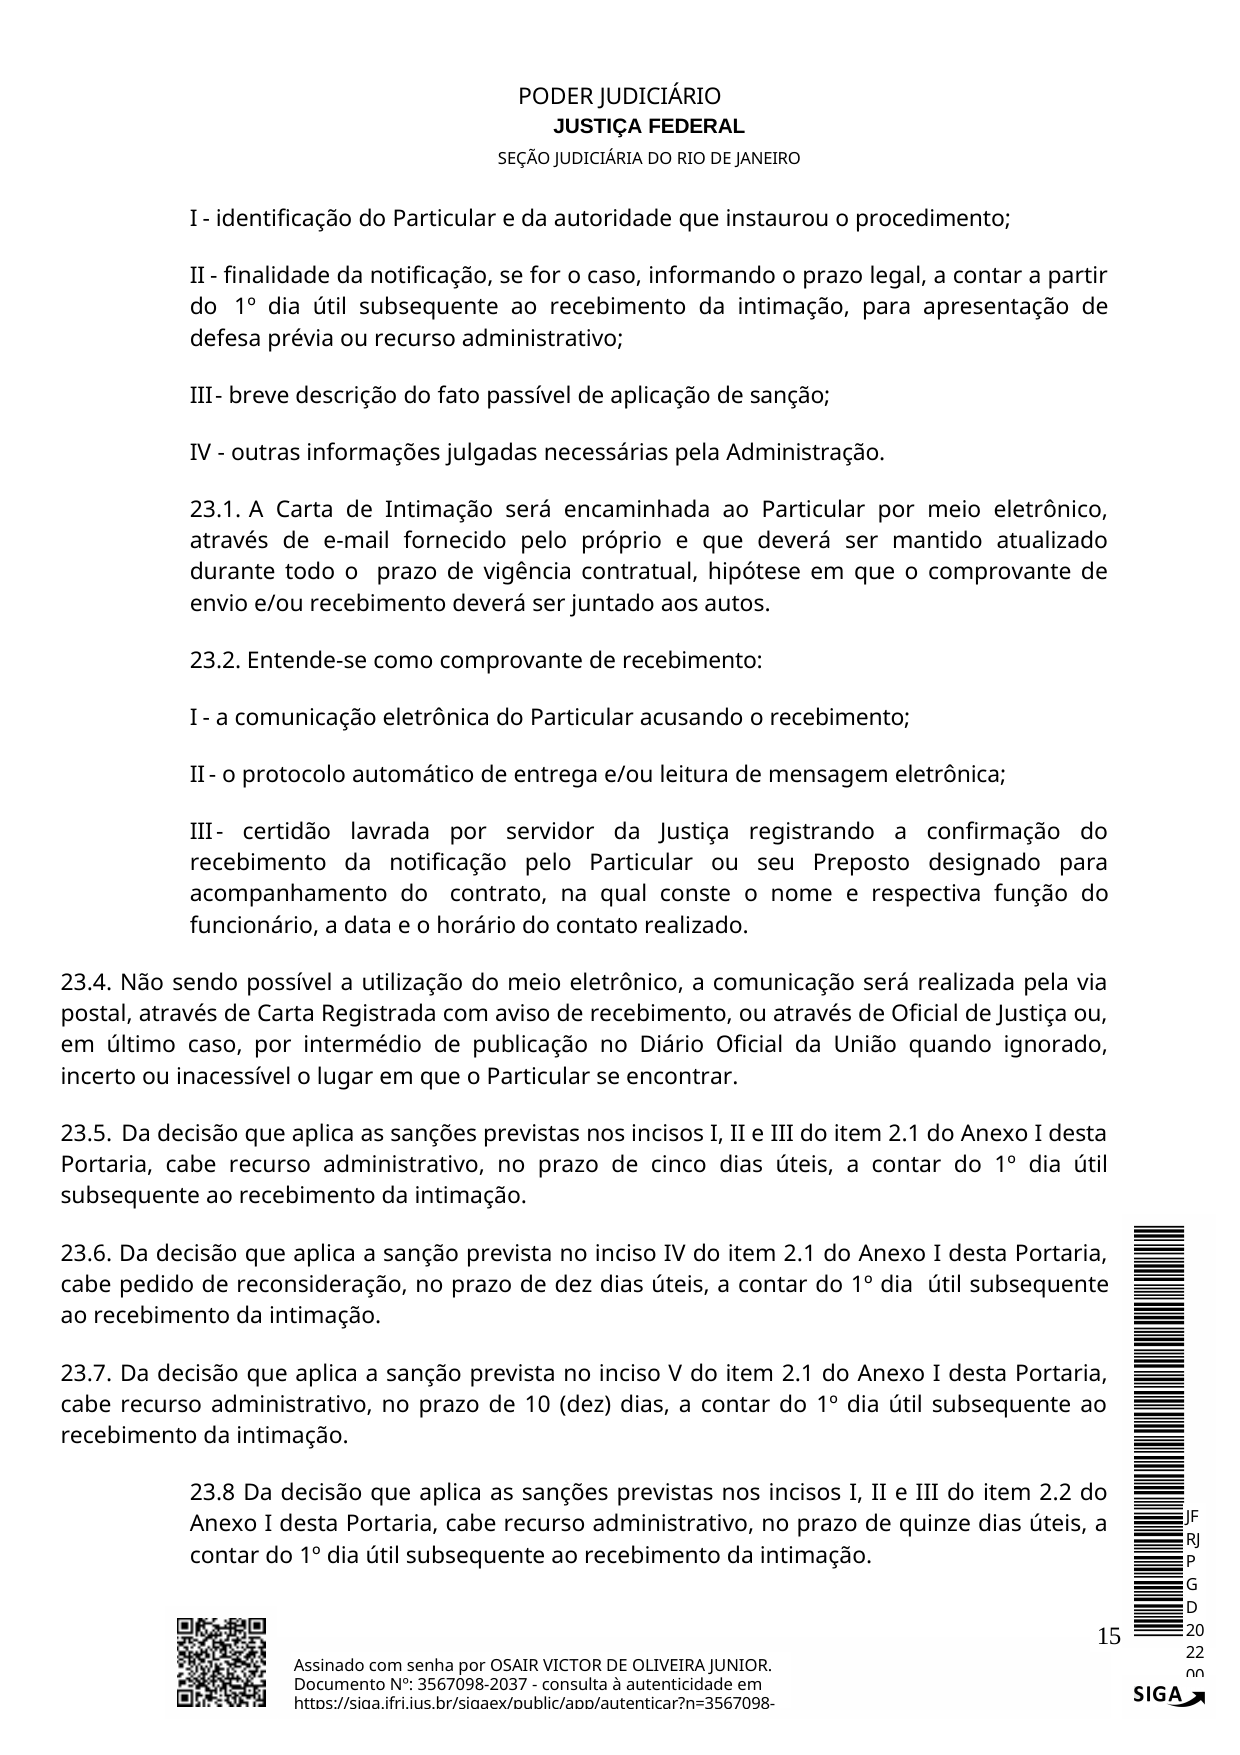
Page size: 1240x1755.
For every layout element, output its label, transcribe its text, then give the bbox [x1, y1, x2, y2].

text 23.8 Da decisão que aplica as sanções previstas nos incisos I, II e III do item 2.2 do Anexo I desta Portaria, cabe recurso administrativo, no prazo de quinze dias úteis, a contar do 1º dia útil subsequente ao recebimento da intimação. [189, 1476, 1109, 1570]
list - o protocolo automático de entrega e/ou leitura de mensagem eletrônica; [189, 758, 1187, 789]
list Da decisão que aplica a sanção prevista no inciso V do item 2.1 do Anexo I desta Portaria, cabe recurso administrativo, no prazo de 10 (dez) dias, a contar do 1º dia útil subsequente ao recebimento da intimação. [60, 1356, 1109, 1450]
list - finalidade da notificação, se for o caso, informando o prazo legal, a contar a partir do 1º dia útil subsequente ao recebimento da intimação, para apresentação de defesa prévia ou recurso administrativo; [189, 259, 1109, 353]
subtitle PODER JUDICIÁRIO [60, 79, 1179, 111]
list - certidão lavrada por servidor da Justiça registrando a confirmação do recebimento da notificação pelo Particular ou seu Preposto designado para acompanhamento do contrato, na qual conste o nome e respectiva função do funcionário, a data e o horário do contato realizado. [189, 815, 1109, 940]
text SEÇÃO JUDICIÁRIA DO RIO DE JANEIRO [119, 146, 1179, 169]
list A Carta de Intimação será encaminhada ao Particular por meio eletrônico, através de e-mail fornecido pelo próprio e que deverá ser mantido atualizado durante todo o prazo de vigência contratual, hipótese em que o comprovante de envio e/ou recebimento deverá ser juntado aos autos. [189, 493, 1109, 618]
list Entende-se como comprovante de recebimento: [189, 644, 1187, 675]
list - breve descrição do fato passível de aplicação de sanção; [189, 379, 1187, 410]
list Não sendo possível a utilização do meio eletrônico, a comunicação será realizada pela via postal, através de Carta Registrada com aviso de recebimento, ou através de Oficial de Justiça ou, em último caso, por intermédio de publicação no Diário Oficial da União quando ignorado, incerto ou inacessível o lugar em que o Particular se encontrar. [60, 966, 1109, 1091]
list - a comunicação eletrônica do Particular acusando o recebimento; [189, 701, 1187, 732]
list - outras informações julgadas necessárias pela Administração. [189, 436, 1187, 467]
list Da decisão que aplica as sanções previstas nos incisos I, II e III do item 2.1 do Anexo I desta Portaria, cabe recurso administrativo, no prazo de cinco dias úteis, a contar do 1º dia útil subsequente ao recebimento da intimação. [60, 1117, 1109, 1211]
list Da decisão que aplica a sanção prevista no inciso IV do item 2.1 do Anexo I desta Portaria, cabe pedido de reconsideração, no prazo de dez dias úteis, a contar do 1º dia útil subsequente ao recebimento da intimação. [60, 1237, 1109, 1330]
text JFRJPGD202200034A [1186, 1504, 1206, 1677]
list - identificação do Particular e da autoridade que instaurou o procedimento; [189, 202, 1187, 233]
text JUSTIÇA FEDERAL [119, 114, 1179, 138]
